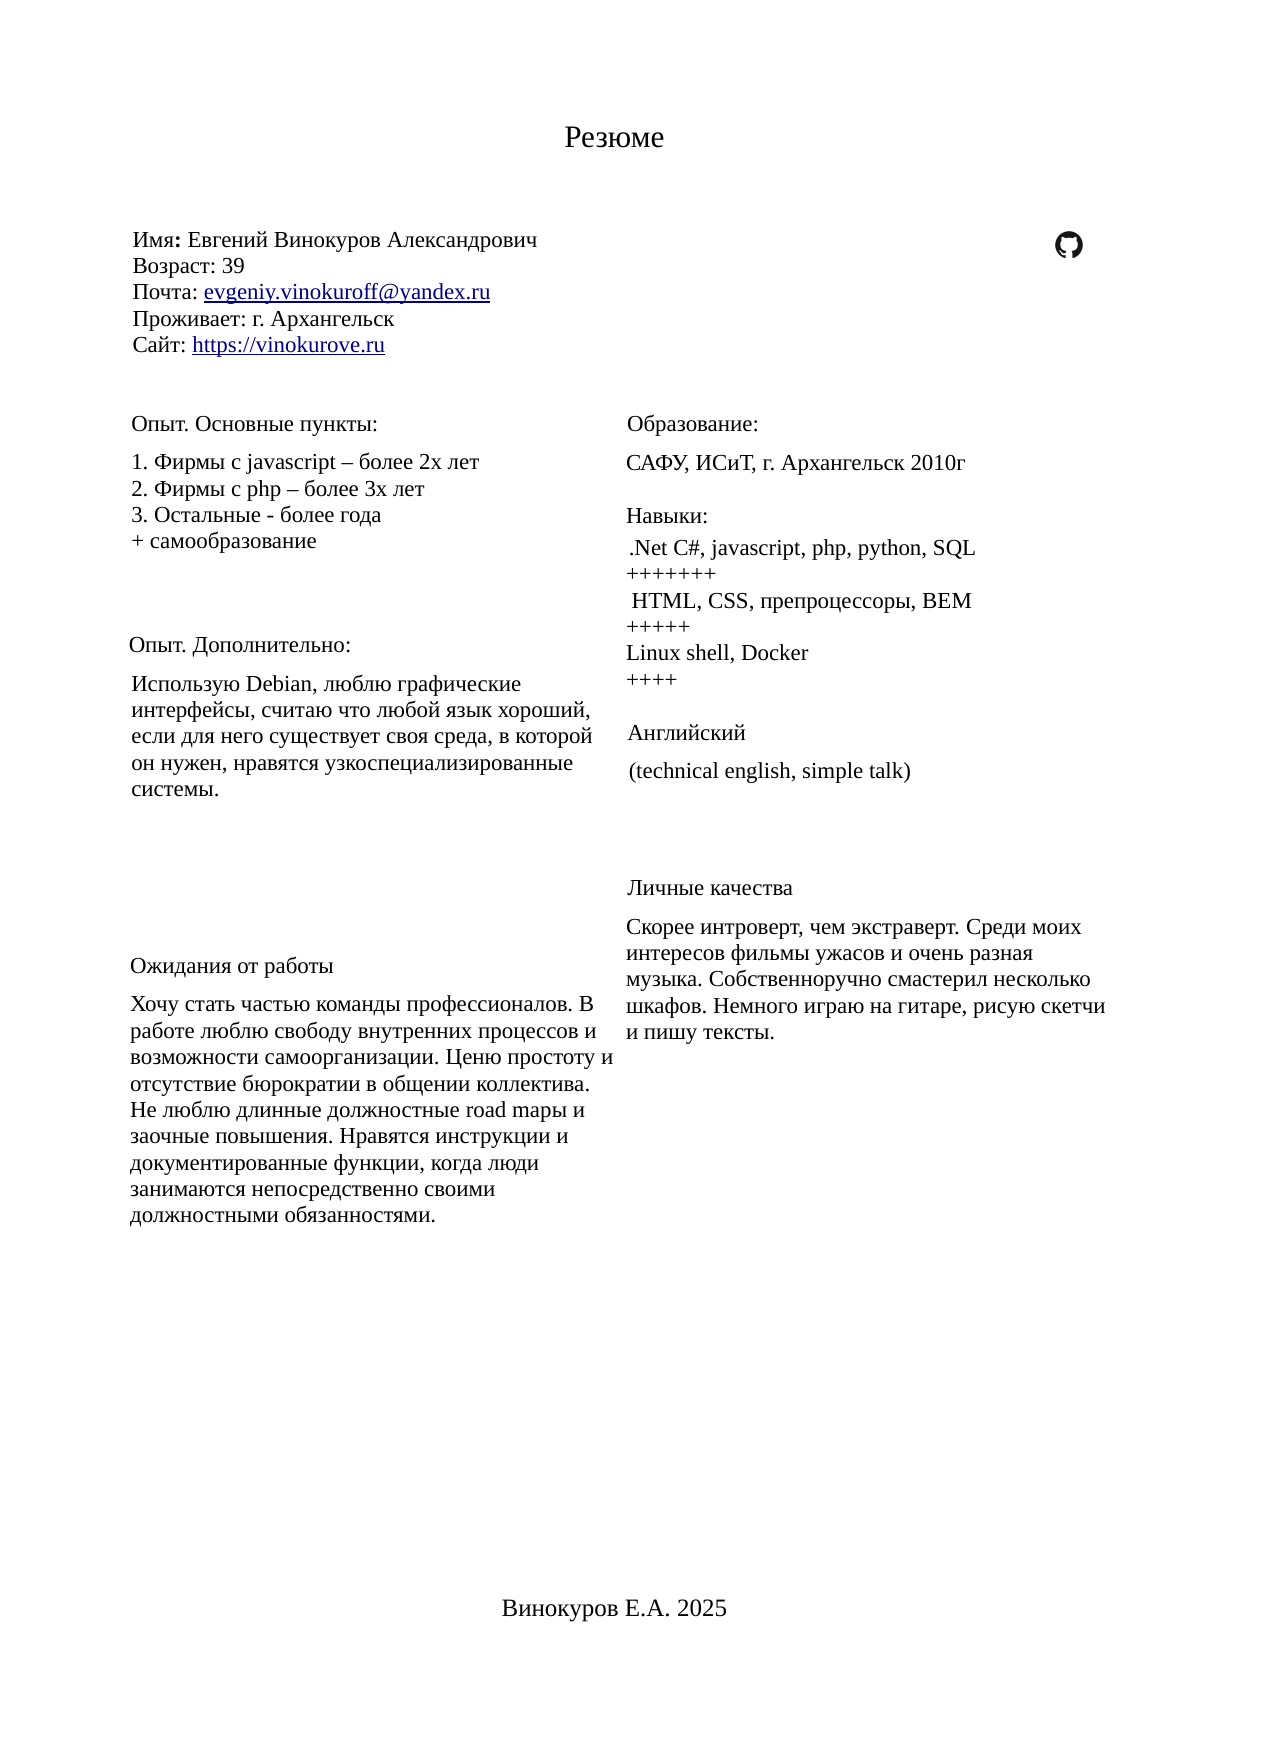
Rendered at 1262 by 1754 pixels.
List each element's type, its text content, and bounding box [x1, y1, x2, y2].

text Проживает: г. Архангельск [132, 305, 1110, 331]
text Использую Debian, люблю графические интерфейсы, считаю что любой язык хороший, если для него существует своя среда, в которой он нужен, нравятся узкоспециализированные системы. [131, 669, 614, 801]
text Скорее интроверт, чем экстраверт. Среди моих интересов фильмы ужасов и очень разная музыка. Собственноручно смастерил несколько шкафов. Немного играю на гитаре, рисую скетчи и пишу тексты. [626, 913, 1110, 1044]
text Имя: Евгений Винокуров Александрович [132, 226, 1047, 252]
text Личные качества [627, 874, 1110, 900]
text Опыт. Основные пункты: [131, 410, 614, 437]
text 1. Фирмы с javascript – более 2х лет 2. Фирмы с php – более 3х лет 3. Остальные - более года + самообразование [131, 448, 614, 554]
text +++++ Linux shell, Docker [626, 613, 1110, 666]
text Хочу стать частью команды профессионалов. В работе люблю свободу внутренних процессов и возможности самоорганизации. Ценю простоту и отсутствие бюрократии в общении коллектива. Не люблю длинные должностные road mapы и заочные повышения. Нравятся инструкции и документированные функции, когда люди занимаются непосредственно своими должностными обязанностями. [130, 991, 614, 1228]
text Образование: [627, 410, 1110, 437]
text Возраст: 39 [132, 252, 1110, 278]
text Почта: evgeniy.vinokuroff@yandex.ru [132, 278, 1110, 305]
text HTML, CSS, препроцессоры, BEM [626, 587, 1110, 613]
text Навыки: [626, 502, 1110, 528]
text Резюме [118, 118, 1110, 154]
text Опыт. Дополнительно: [128, 631, 614, 657]
text (technical english, simple talk) [628, 757, 1110, 784]
picture [1047, 222, 1092, 268]
text .Net C#, javascript, php, python, SQL [628, 534, 1110, 560]
text САФУ, ИСиТ, г. Архангельск 2010г [626, 449, 1110, 475]
text ++++ [626, 666, 1110, 692]
text Ожидания от работы [130, 952, 614, 978]
text +++++++ [626, 560, 1110, 587]
text Английский [627, 718, 1110, 745]
text Сайт: https://vinokurove.ru [132, 331, 1110, 357]
